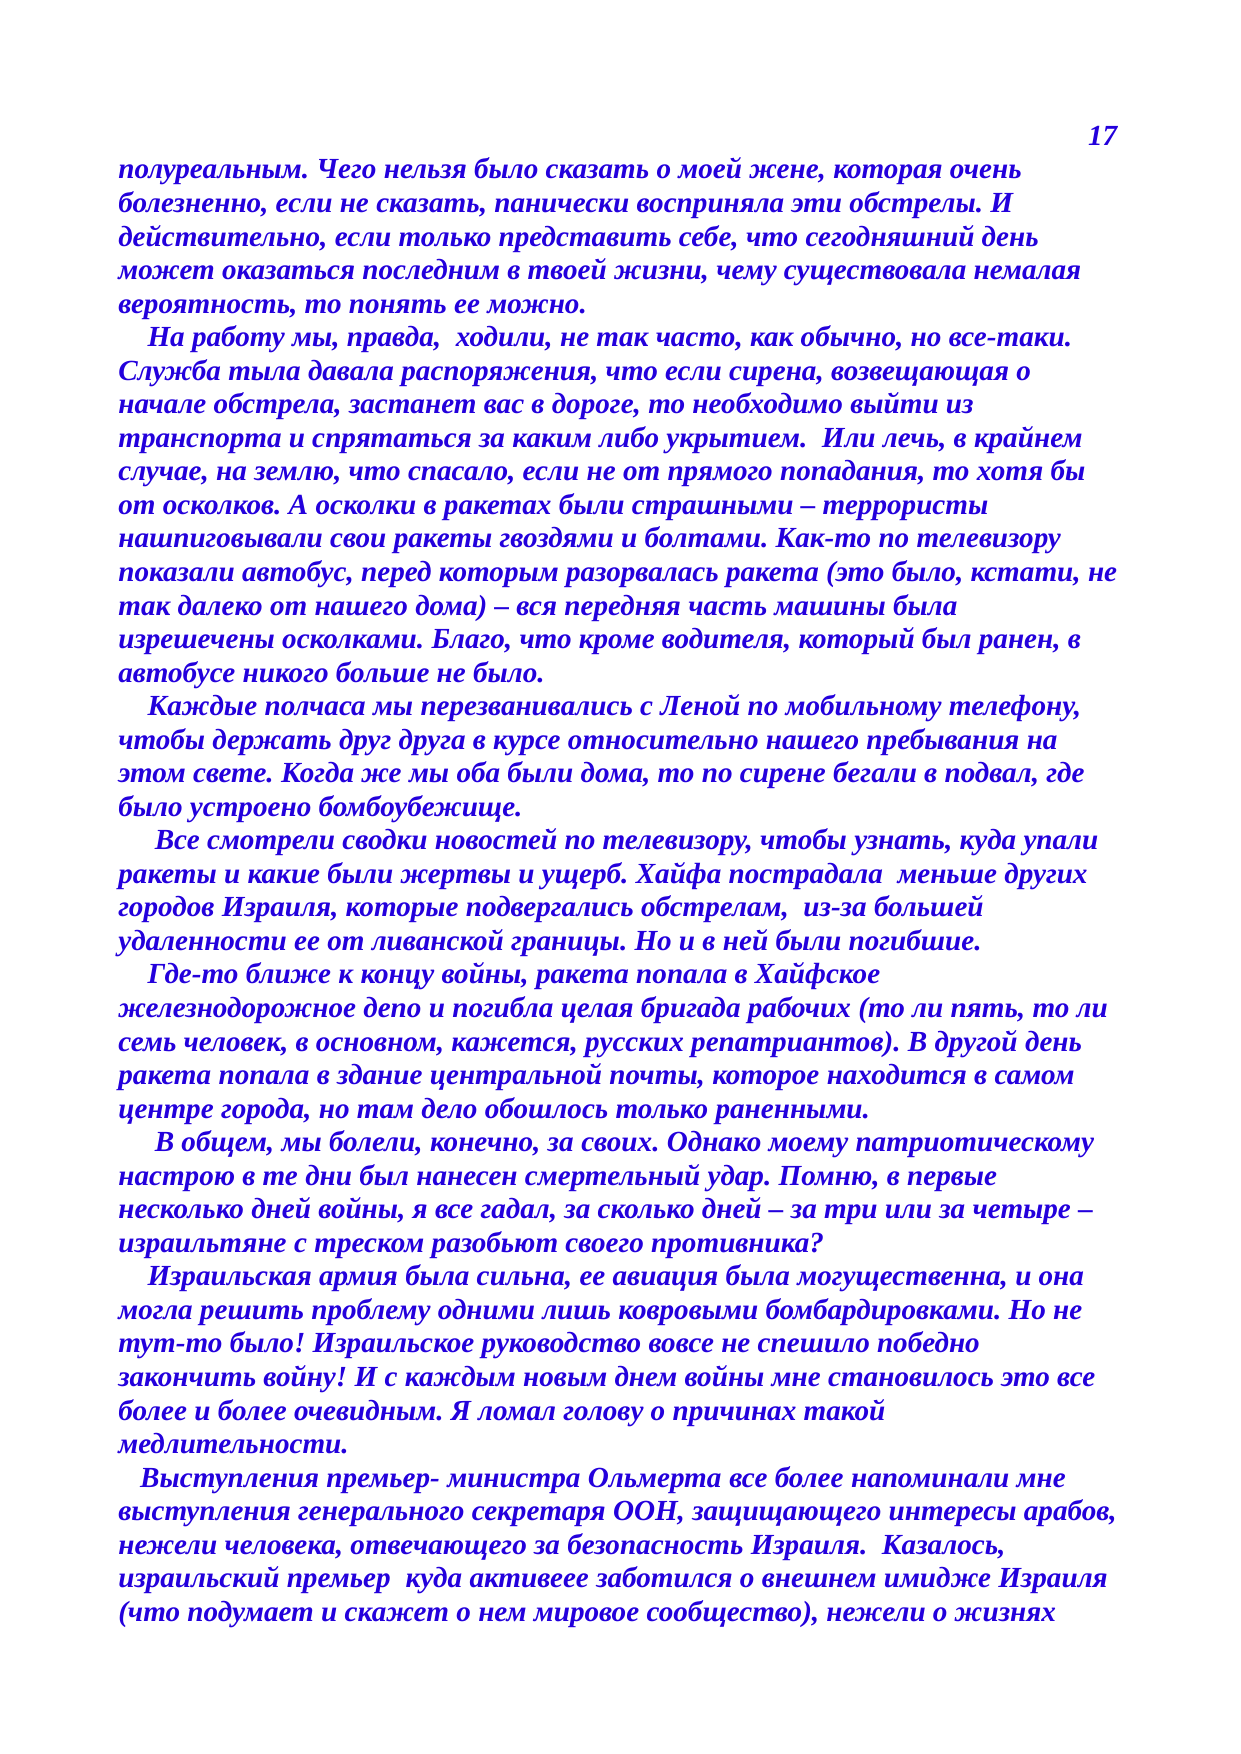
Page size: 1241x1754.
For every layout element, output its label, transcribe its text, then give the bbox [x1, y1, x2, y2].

text 17 [118, 118, 1122, 152]
text полуреальным. Чего нельзя было сказать о моей жене, которая очень болезненно, если не сказать, панически восприняла эти обстрелы. И действительно, если только представить себе, что сегодняшний день может оказаться последним в твоей жизни, чему существовала немалая вероятность, то понять ее можно. [118, 152, 1122, 319]
text тут-то было! Израильское руководство вовсе не спешило победно закончить войну! И с каждым новым днем войны мне становилось это все более и более очевидным. Я ломал голову о причинах такой медлительности. [118, 1326, 1122, 1460]
text Каждые полчаса мы перезванивались с Леной по мобильному телефону, чтобы держать друг друга в курсе относительно нашего пребывания на этом свете. Когда же мы оба были дома, то по сирене бегали в подвал, где [118, 688, 1122, 789]
text Выступления премьер- министра Ольмерта все более напоминали мне выступления генерального секретаря ООН, защищающего интересы арабов, нежели человека, отвечающего за безопасность Израиля. Казалось, израильский премьер куда активеее заботился о внешнем имидже Израиля (что подумает и скажет о нем мировое сообщество), нежели о жизнях [118, 1460, 1122, 1627]
text было устроено бомбоубежище. [118, 789, 1122, 822]
text На работу мы, правда, ходили, не так часто, как обычно, но все-таки. Служба тыла давала распоряжения, что если сирена, возвещающая о начале обстрела, застанет вас в дороге, то необходимо выйти из транспорта и спрятаться за каким либо укрытием. Или лечь, в крайнем случае, на землю, что спасало, если не от прямого попадания, то хотя бы от осколков. А осколки в ракетах были страшными – террористы нашпиговывали свои ракеты гвоздями и болтами. Как-то по телевизору показали автобус, перед которым разорвалась ракета (это было, кстати, не так далеко от нашего дома) – вся передняя часть машины была изрешечены осколками. Благо, что кроме водителя, который был ранен, в автобусе никого больше не было. [118, 319, 1122, 688]
text В общем, мы болели, конечно, за своих. Однако моему патриотическому настрою в те дни был нанесен смертельный удар. Помню, в первые несколько дней войны, я все гадал, за сколько дней – за три или за четыре – израильтяне с треском разобьют своего противника? [118, 1124, 1122, 1258]
text Все смотрели сводки новостей по телевизору, чтобы узнать, куда упали ракеты и какие были жертвы и ущерб. Хайфа пострадала меньше других городов Израиля, которые подвергались обстрелам, из-за большей удаленности ее от ливанской границы. Но и в ней были погибшие. [118, 822, 1122, 957]
text Где-то ближе к концу войны, ракета попала в Хайфское железнодорожное депо и погибла целая бригада рабочих (то ли пять, то ли семь человек, в основном, кажется, русских репатриантов). В другой день ракета попала в здание центральной почты, которое находится в самом центре города, но там дело обошлось только раненными. [118, 957, 1122, 1124]
text Израильская армия была сильна, ее авиация была могущественна, и она могла решить проблему одними лишь ковровыми бомбардировками. Но не [118, 1258, 1122, 1326]
